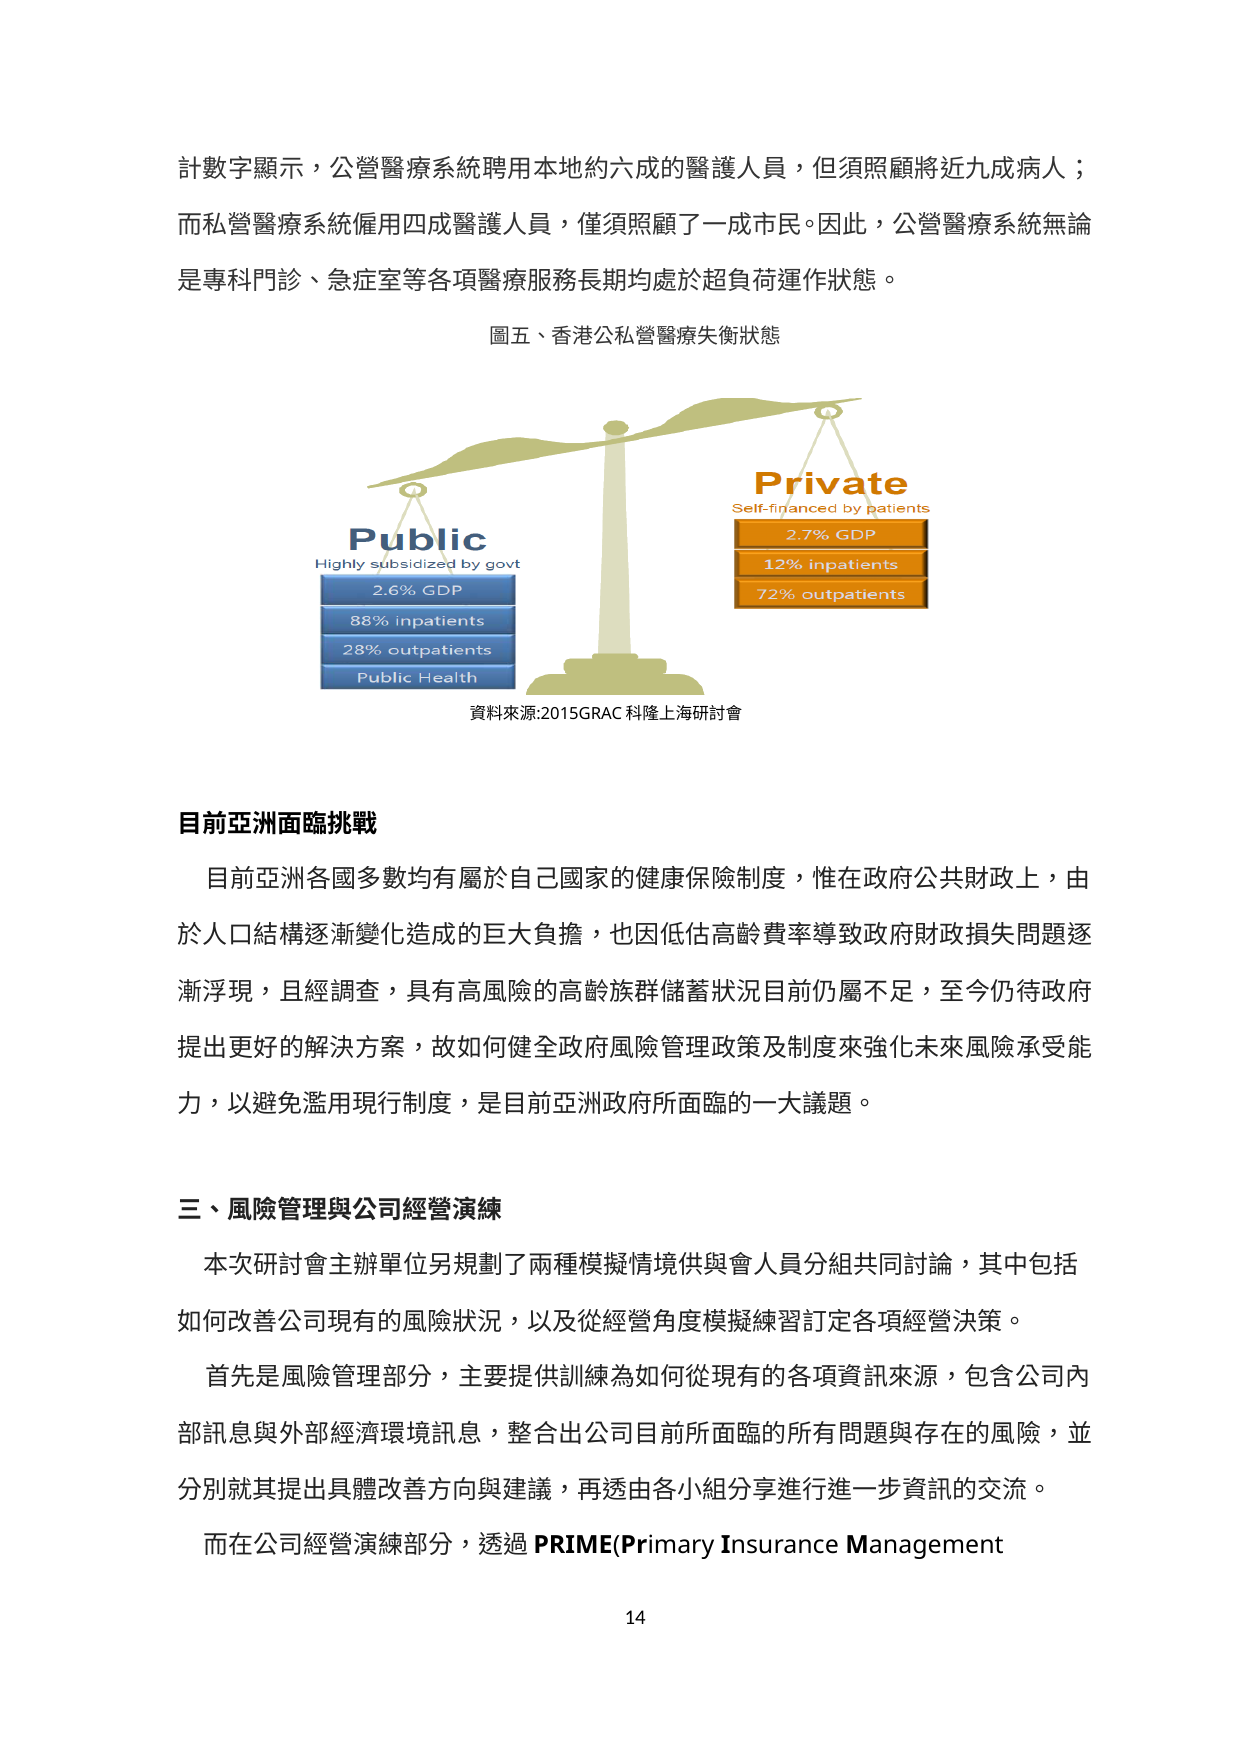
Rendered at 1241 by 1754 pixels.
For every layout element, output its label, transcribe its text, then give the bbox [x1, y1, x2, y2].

text 本次研討會主辦單位另規劃了兩種模擬情境供與會人員分組共同討論，其中包括如何改善公司現有的風險狀況，以及從經營角度模擬練習訂定各項經營決策。 [177, 1244, 1092, 1338]
text 目前亞洲面臨挑戰 [177, 802, 1092, 840]
text 目前亞洲各國多數均有屬於自己國家的健康保險制度，惟在政府公共財政上，由於人口結構逐漸變化造成的巨大負擔，也因低估高齡費率導致政府財政損失問題逐漸浮現，且經調查，具有高風險的高齡族群儲蓄狀況目前仍屬不足，至今仍待政府提出更好的解決方案，故如何健全政府風險管理政策及制度來強化未來風險承受能力，以避免濫用現行制度，是目前亞洲政府所面臨的一大議題。 [177, 858, 1092, 1121]
text 資料來源:2015GRAC科隆上海研討會 [177, 693, 1092, 731]
text 而在公司經營演練部分，透過PRIME(Primary Insurance Management Exercise)情境模擬系統，各小組成員分別練習擔任公司各領域高階長官，其中包括執行長、風管長、財務長、精算師、行銷長、投資長等，從中學習如何從各個經營面向，如保單定價，設定佣金，雇用人力，投資決策，風險管理，考量再保等，透過充分溝通後達成共識，並訂定決策，期望達到設定目標，最後再與大家分享訂定策略的過程。 [177, 1524, 1092, 1562]
text 計數字顯示，公營醫療系統聘用本地約六成的醫護人員，但須照顧將近九成病人；而私營醫療系統僱用四成醫護人員，僅須照顧了一成市民。因此，公營醫療系統無論是專科門診、急症室等各項醫療服務長期均處於超負荷運作狀態。 [177, 148, 1092, 298]
text 三、風險管理與公司經營演練 [177, 1189, 1092, 1226]
text 首先是風險管理部分，主要提供訓練為如何從現有的各項資訊來源，包含公司內部訊息與外部經濟環境訊息，整合出公司目前所面臨的所有問題與存在的風險，並分別就其提出具體改善方向與建議，再透由各小組分享進行進一步資訊的交流。 [177, 1356, 1092, 1506]
picture [297, 388, 949, 716]
picture [552, 708, 557, 716]
text 圖五、香港公私營醫療失衡狀態 [177, 316, 1092, 353]
picture [525, 707, 530, 716]
